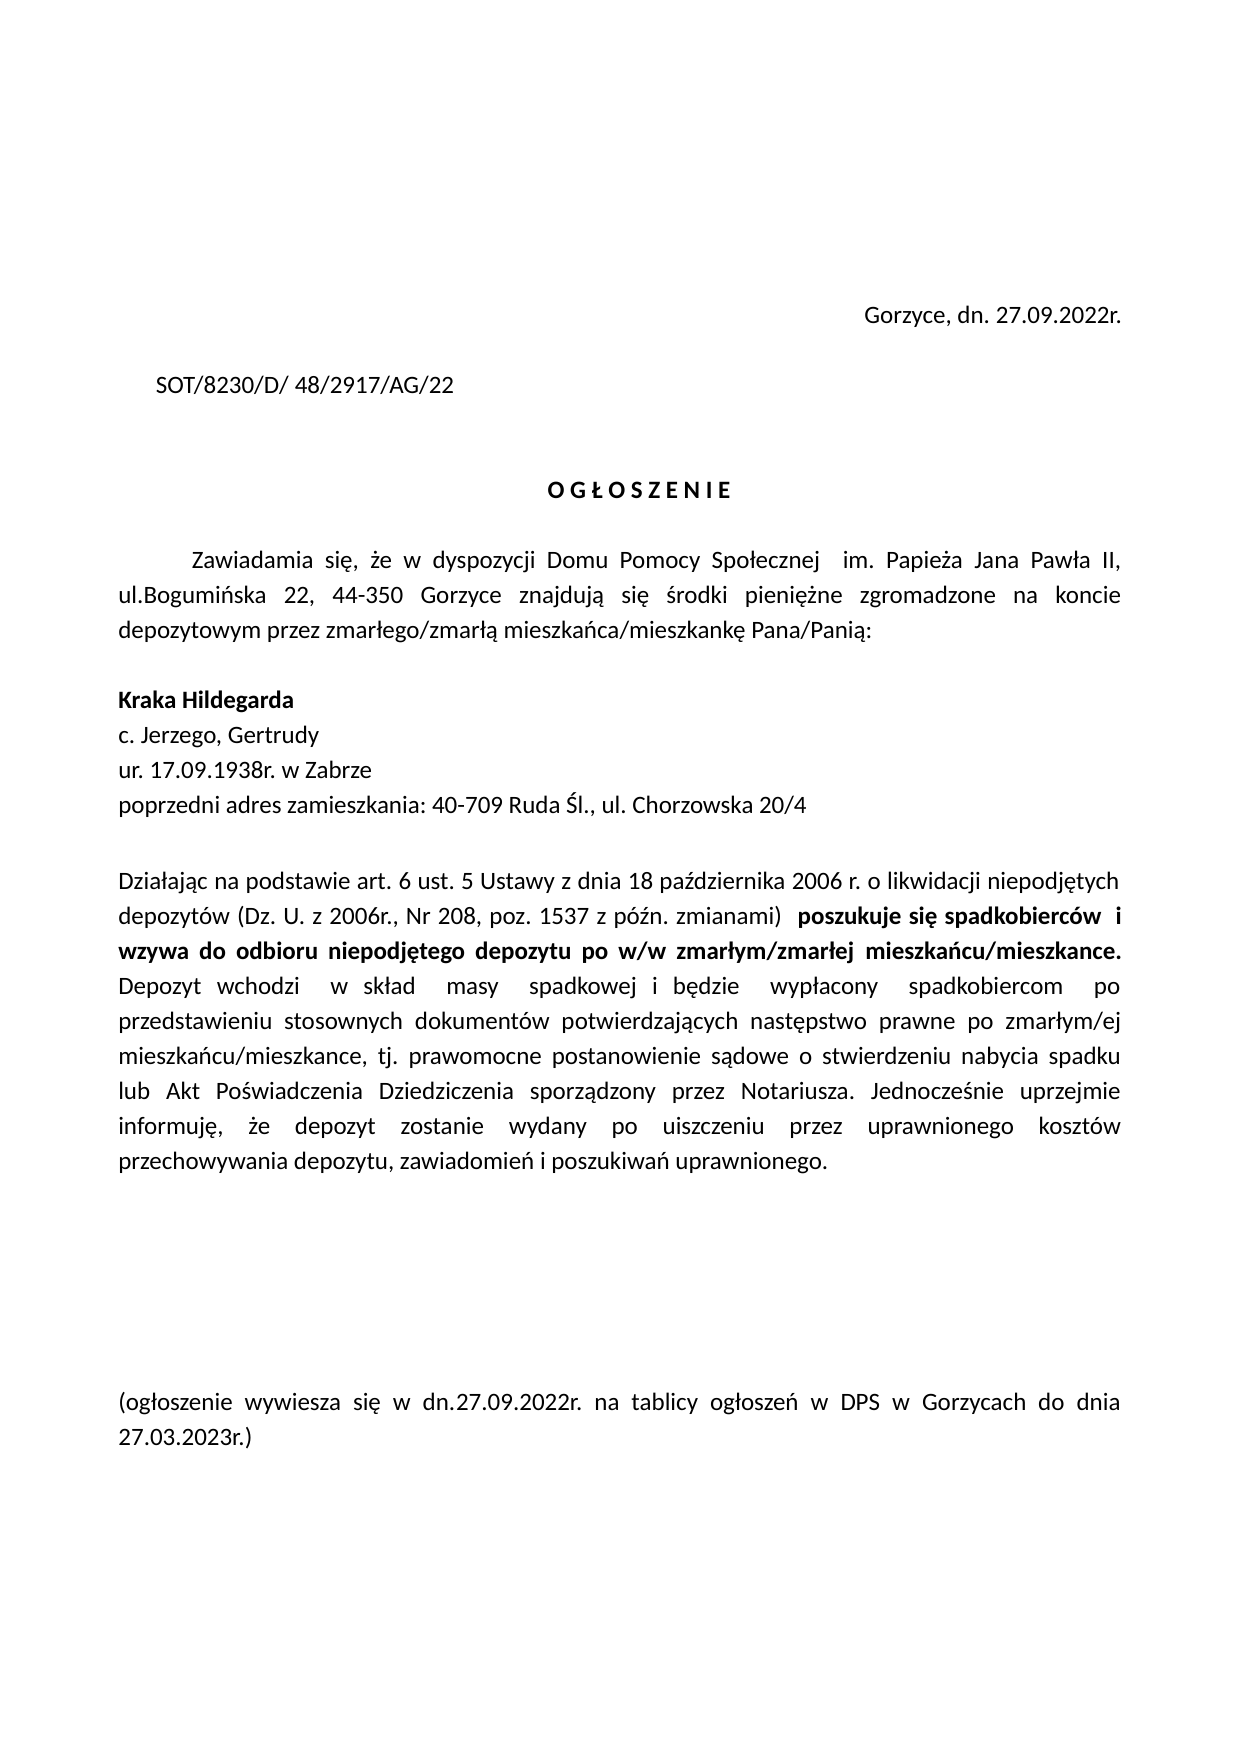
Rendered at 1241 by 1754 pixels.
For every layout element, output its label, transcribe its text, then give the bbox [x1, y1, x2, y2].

text ur. 17.09.1938r. w Zabrze [118, 754, 1122, 784]
text (ogłoszenie wywiesza się w dn.27.09.2022r. na tablicy ogłoszeń w DPS w Gorzycach do dnia 27.03.2023r.) [118, 1386, 1122, 1452]
text SOT/8230/D/ 48/2917/AG/22 [156, 369, 1122, 399]
text Działając na podstawie art. 6 ust. 5 Ustawy z dnia 18 października 2006 r. o likwidacji niepodjętych depozytów (Dz. U. z 2006r., Nr 208, poz. 1537 z późn. zmianami) poszukuje się spadkobierców i wzywa do odbioru niepodjętego depozytu po w/w zmarłym/zmarłej mieszkańcu/mieszkance. Depozyt wchodzi w skład masy spadkowej i będzie wypłacony spadkobiercom po przedstawieniu stosownych dokumentów potwierdzających następstwo prawne po zmarłym/ej mieszkańcu/mieszkance, tj. prawomocne postanowienie sądowe o stwierdzeniu nabycia spadku lub Akt Poświadczenia Dziedziczenia sporządzony przez Notariusza. Jednocześnie uprzejmie informuję, że depozyt zostanie wydany po uiszczeniu przez uprawnionego kosztów przechowywania depozytu, zawiadomień i poszukiwań uprawnionego. [118, 865, 1122, 1176]
text Gorzyce, dn. 27.09.2022r. [118, 299, 1122, 329]
text Kraka Hildegarda [118, 684, 1122, 714]
text c. Jerzego, Gertrudy [118, 719, 1122, 749]
text O G Ł O S Z E N I E [156, 474, 1122, 504]
text Zawiadamia się, że w dyspozycji Domu Pomocy Społecznej im. Papieża Jana Pawła II, ul.Bogumińska 22, 44-350 Gorzyce znajdują się środki pieniężne zgromadzone na koncie depozytowym przez zmarłego/zmarłą mieszkańca/mieszkankę Pana/Panią: [118, 544, 1122, 644]
text poprzedni adres zamieszkania: 40-709 Ruda Śl., ul. Chorzowska 20/4 [118, 789, 1122, 819]
